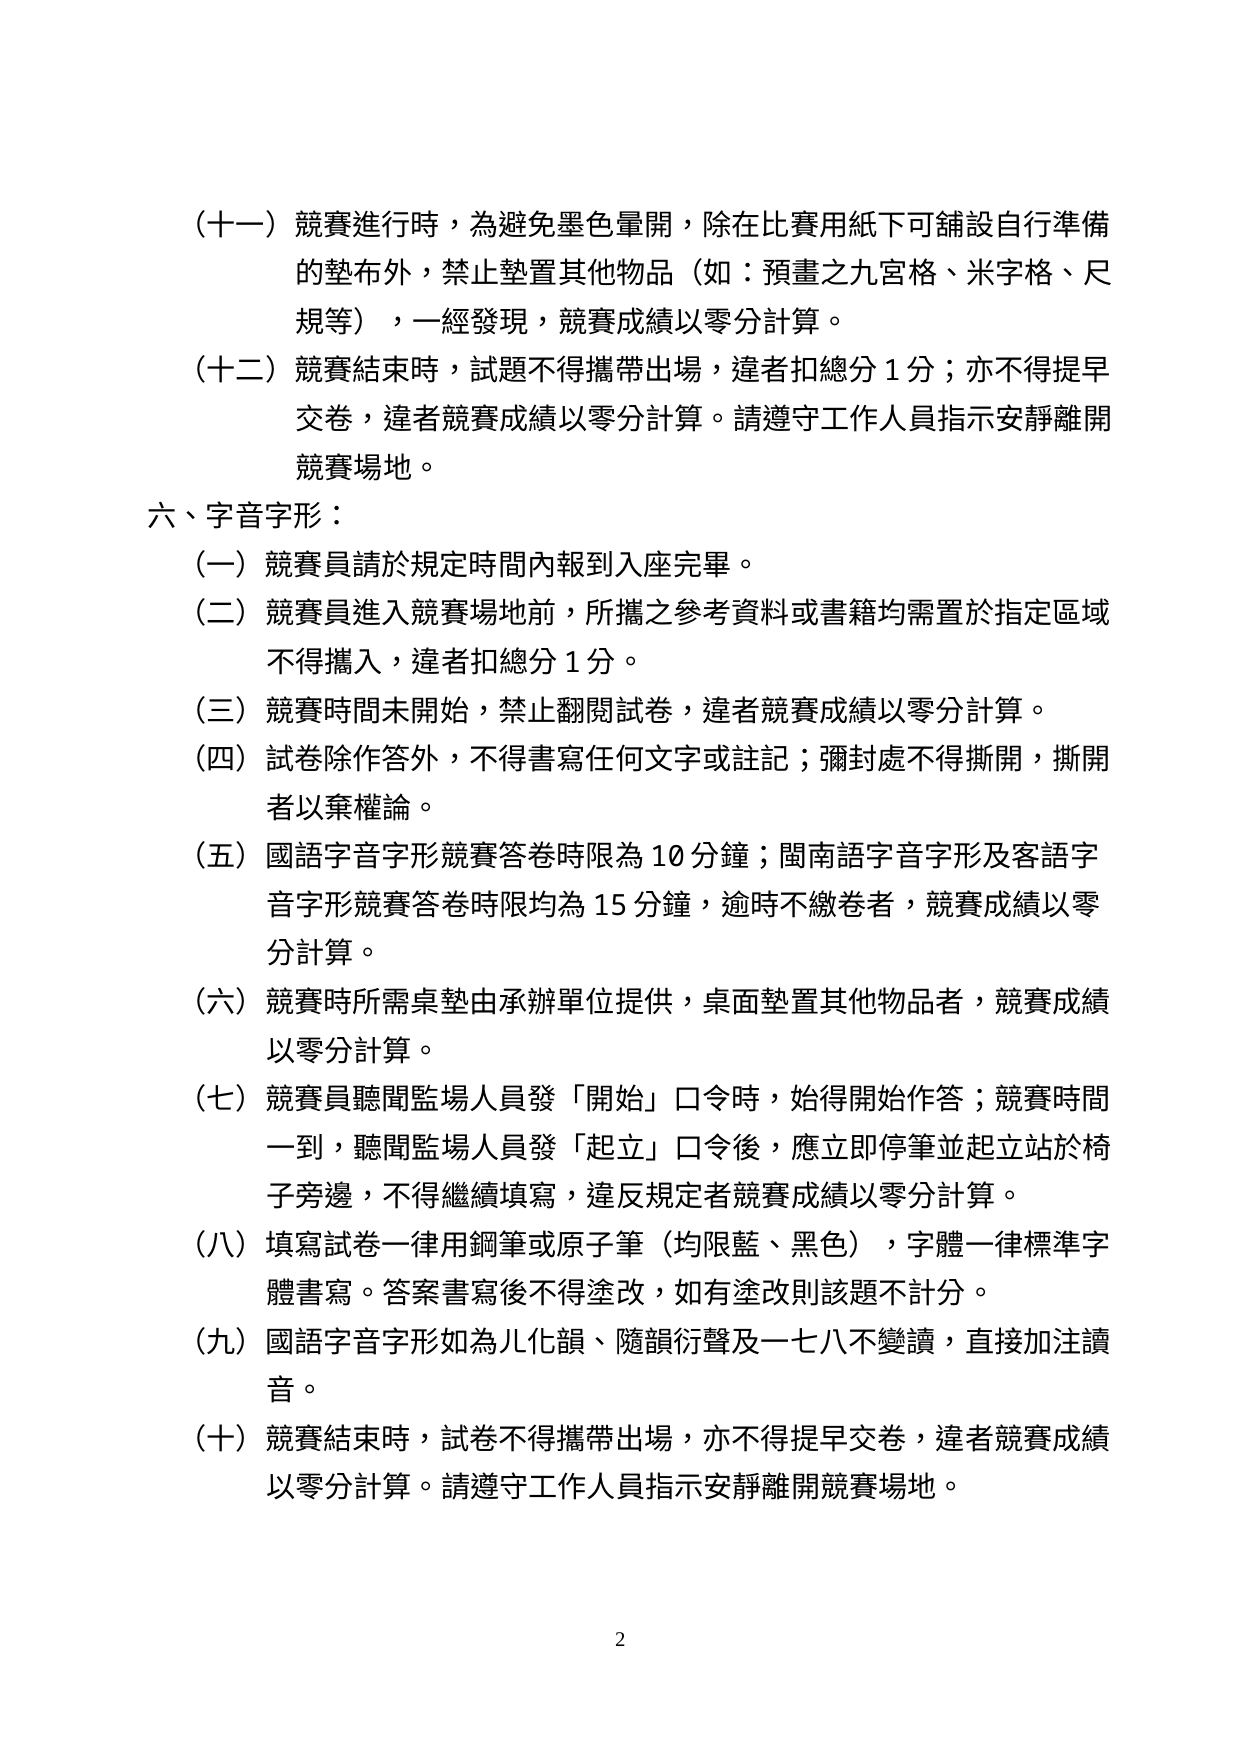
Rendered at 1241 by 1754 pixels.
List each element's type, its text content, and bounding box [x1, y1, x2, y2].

text （七）競賽員聽聞監場人員發「開始」口令時，始得開始作答；競賽時間一到，聽聞監場人員發「起立」口令後，應立即停筆並起立站於椅子旁邊，不得繼續填寫，違反規定者競賽成績以零分計算。 [177, 1076, 1122, 1215]
text （四）試卷除作答外，不得書寫任何文字或註記；彌封處不得撕開，撕開者以棄權論。 [177, 736, 1122, 826]
text （一）競賽員請於規定時間內報到入座完畢。 [177, 541, 1122, 583]
text 六、字音字形： [118, 493, 1122, 535]
text （八）填寫試卷一律用鋼筆或原子筆（均限藍、黑色），字體一律標準字體書寫。答案書寫後不得塗改，如有塗改則該題不計分。 [177, 1221, 1122, 1312]
text （三）競賽時間未開始，禁止翻閱試卷，違者競賽成績以零分計算。 [177, 687, 1122, 729]
text （九）國語字音字形如為ㄦ化韻、隨韻衍聲及一七八不變讀，直接加注讀音。 [177, 1318, 1122, 1409]
text （十）競賽結束時，試卷不得攜帶出場，亦不得提早交卷，違者競賽成績以零分計算。請遵守工作人員指示安靜離開競賽場地。 [177, 1415, 1122, 1506]
text （十二）競賽結束時，試題不得攜帶出場，違者扣總分1分；亦不得提早交卷，違者競賽成績以零分計算。請遵守工作人員指示安靜離開競賽場地。 [177, 347, 1122, 486]
text （六）競賽時所需桌墊由承辦單位提供，桌面墊置其他物品者，競賽成績以零分計算。 [177, 978, 1122, 1069]
text （五）國語字音字形競賽答卷時限為10分鐘；閩南語字音字形及客語字音字形競賽答卷時限均為15分鐘，逾時不繳卷者，競賽成績以零分計算。 [177, 833, 1122, 972]
text （十一）競賽進行時，為避免墨色暈開，除在比賽用紙下可舖設自行準備的墊布外，禁止墊置其他物品（如：預畫之九宮格、米字格、尺規等），一經發現，競賽成績以零分計算。 [177, 201, 1122, 341]
text （二）競賽員進入競賽場地前，所攜之參考資料或書籍均需置於指定區域不得攜入，違者扣總分1分。 [177, 590, 1122, 681]
